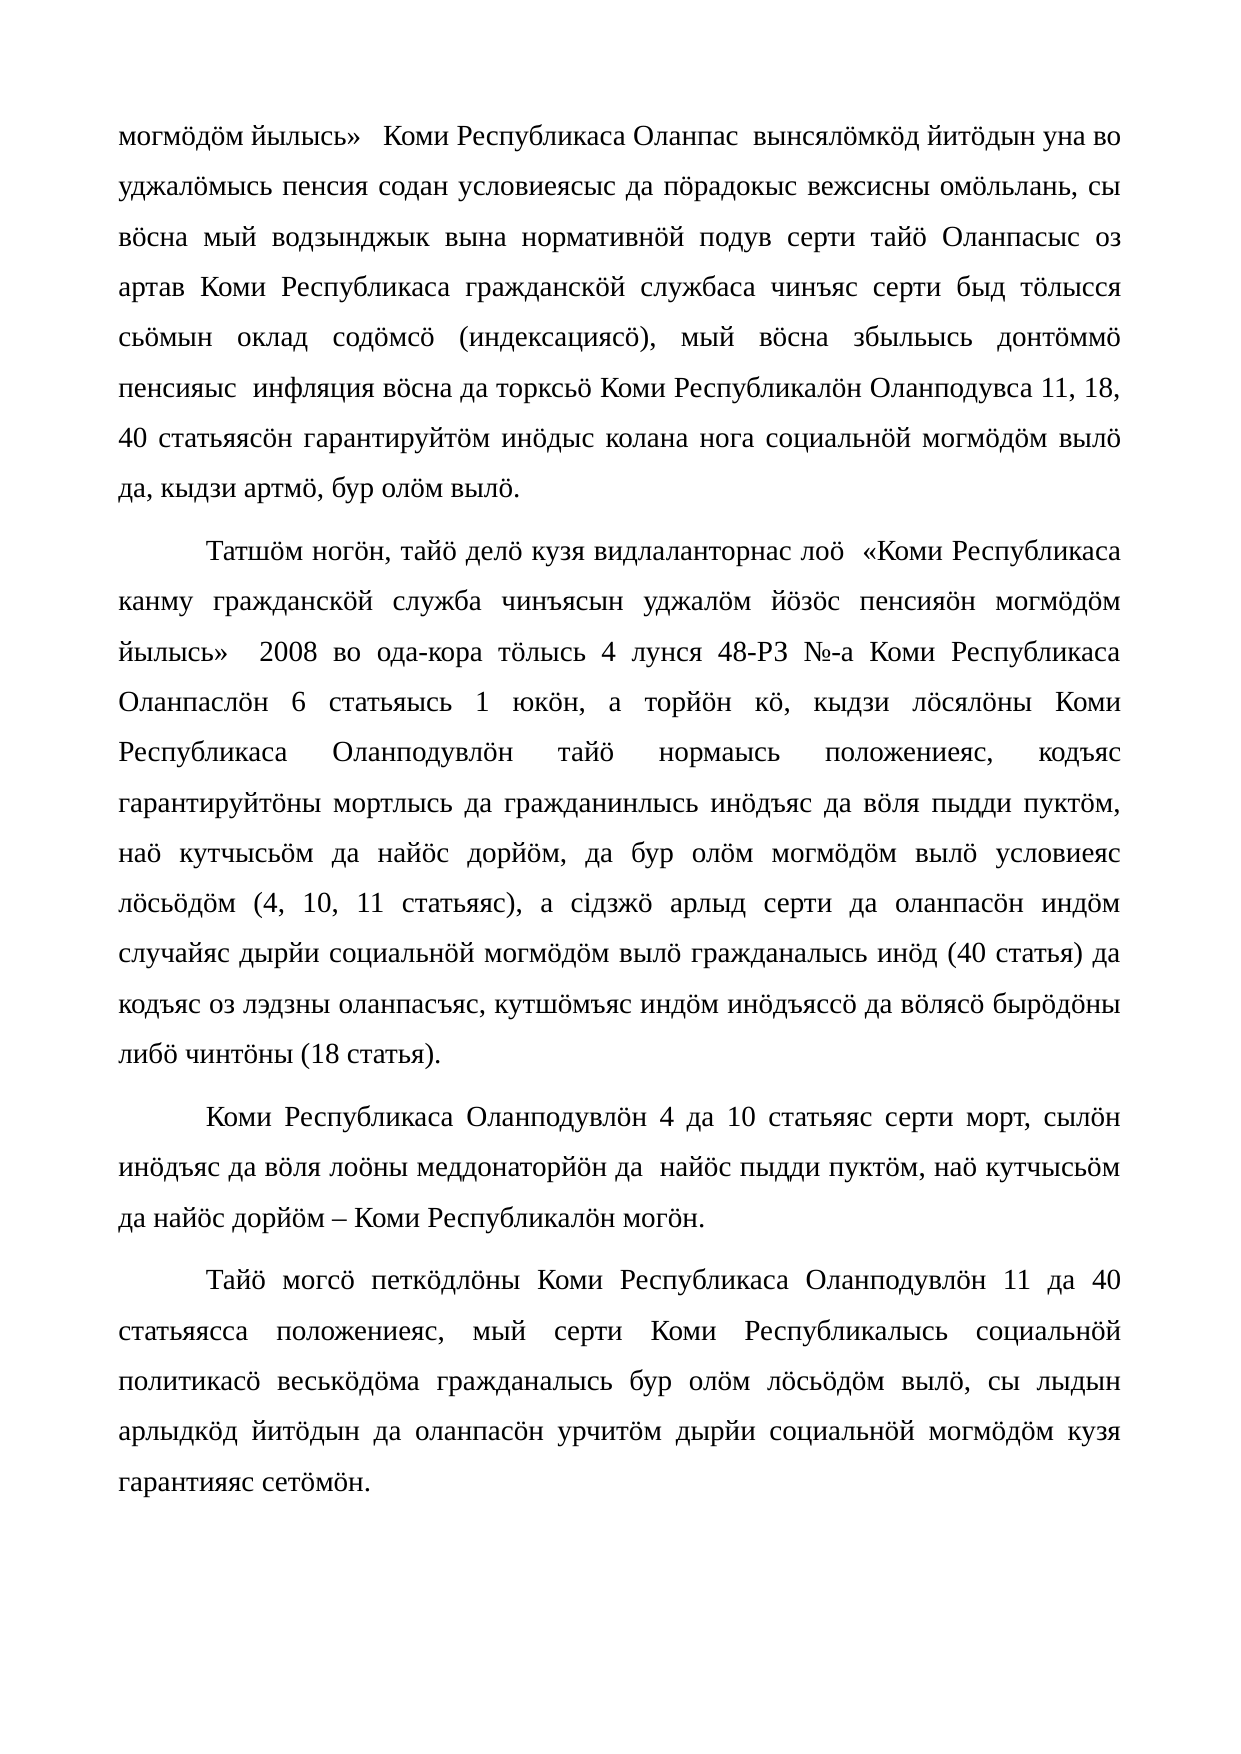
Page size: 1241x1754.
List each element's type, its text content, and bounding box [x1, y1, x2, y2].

text Тайӧ могсӧ петкӧдлӧны Коми Республикаса Оланподувлӧн 11 да 40 статьяясса положениеяс, мый серти Коми Республикалысь социальнӧй политикасӧ веськӧдӧма гражданалысь бур олӧм лӧсьӧдӧм вылӧ, сы лыдын арлыдкӧд йитӧдын да оланпасӧн урчитӧм дырйи социальнӧй могмӧдӧм кузя гарантияяс сетӧмӧн. [118, 1262, 1122, 1497]
text Коми Республикаса Оланподувлӧн 4 да 10 статьяяс серти морт, сылӧн инӧдъяс да вӧля лоӧны меддонаторйӧн да найӧс пыдди пуктӧм, наӧ кутчысьӧм да найӧс дорйӧм – Коми Республикалӧн могӧн. [118, 1099, 1122, 1233]
text Татшӧм ногӧн, тайӧ делӧ кузя видлаланторнас лоӧ «Коми Республикаса канму гражданскӧй служба чинъясын уджалӧм йӧзӧс пенсияӧн могмӧдӧм йылысь» 2008 во ода-кора тӧлысь 4 лунся 48-РЗ №-а Коми Республикаса Оланпаслӧн 6 статьяысь 1 юкӧн, а торйӧн кӧ, кыдзи лӧсялӧны Коми Республикаса Оланподувлӧн тайӧ нормаысь положениеяс, кодъяс гарантируйтӧны мортлысь да гражданинлысь инӧдъяс да вӧля пыдди пуктӧм, наӧ кутчысьӧм да найӧс дорйӧм, да бур олӧм могмӧдӧм вылӧ условиеяс лӧсьӧдӧм (4, 10, 11 статьяяс), а сідзжӧ арлыд серти да оланпасӧн индӧм случайяс дырйи социальнӧй могмӧдӧм вылӧ гражданалысь инӧд (40 статья) да кодъяс оз лэдзны оланпасъяс, кутшӧмъяс индӧм инӧдъяссӧ да вӧлясӧ бырӧдӧны либӧ чинтӧны (18 статья). [118, 533, 1122, 1070]
text могмӧдӧм йылысь» Коми Республикаса Оланпас вынсялӧмкӧд йитӧдын уна во уджалӧмысь пенсия содан условиеясыс да пӧрадокыс вежсисны омӧльлань, сы вӧсна мый водзынджык вына нормативнӧй подув серти тайӧ Оланпасыс оз артав Коми Республикаса гражданскӧй службаса чинъяс серти быд тӧлысся сьӧмын оклад содӧмсӧ (индексациясӧ), мый вӧсна збыльысь донтӧммӧ пенсияыс инфляция вӧсна да торксьӧ Коми Республикалӧн Оланподувса 11, 18, 40 статьяясӧн гарантируйтӧм инӧдыс колана нога социальнӧй могмӧдӧм вылӧ да, кыдзи артмӧ, бур олӧм вылӧ. [118, 118, 1122, 504]
